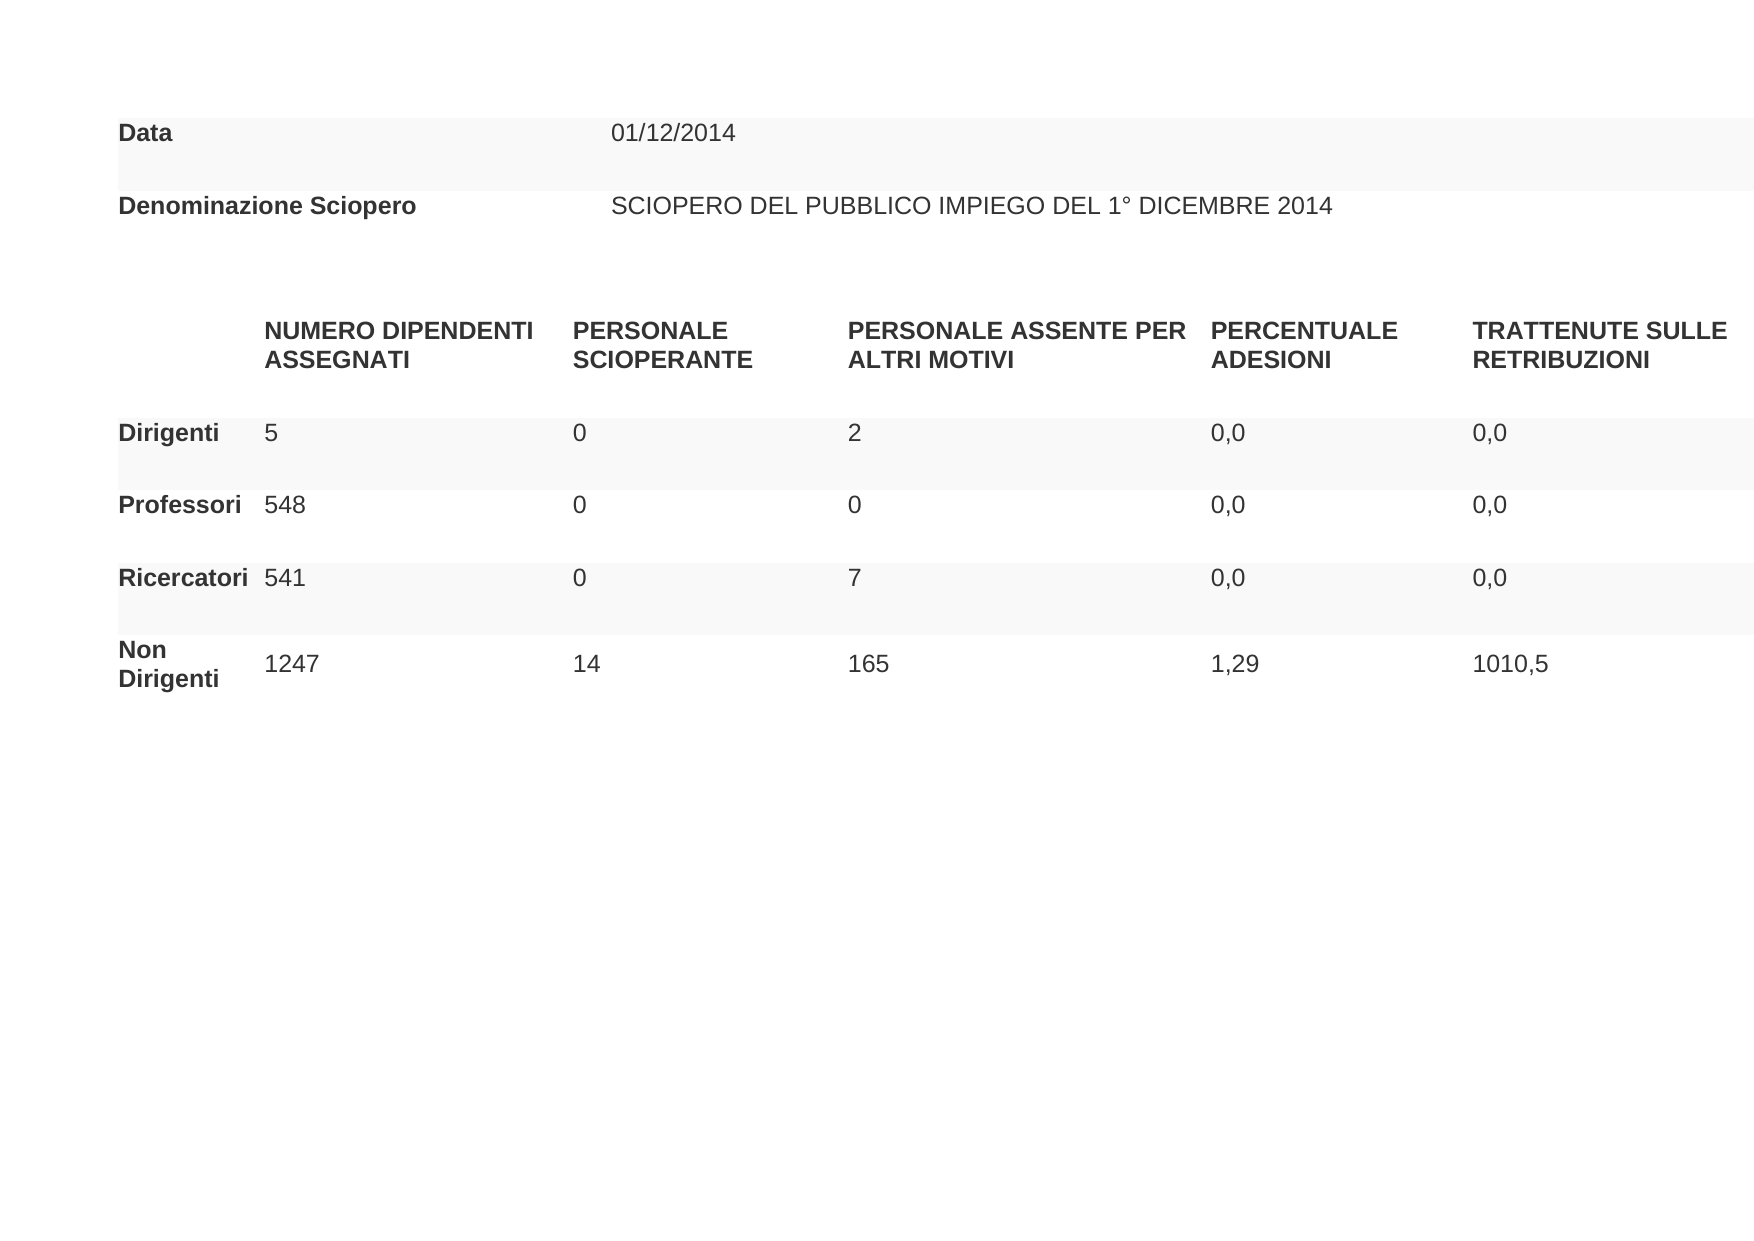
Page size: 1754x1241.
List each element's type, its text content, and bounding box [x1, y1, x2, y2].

table_header PERCENTUALE ADESIONI [1211, 316, 1472, 418]
table_cell 1010,5 [1472, 635, 1754, 736]
table_cell 0 [573, 418, 848, 490]
table_cell 0,0 [1472, 490, 1754, 563]
table_cell 0,0 [1472, 418, 1754, 490]
table_cell 548 [264, 490, 573, 563]
table_cell Professori [118, 490, 264, 563]
table_cell 0 [848, 490, 1211, 563]
table_cell 14 [573, 635, 848, 736]
table_header PERSONALE SCIOPERANTE [573, 316, 848, 418]
table_header NUMERO DIPENDENTI ASSEGNATI [264, 316, 573, 418]
table_cell 2 [848, 418, 1211, 490]
table_cell Dirigenti [118, 418, 264, 490]
table_cell 0 [573, 490, 848, 563]
table_cell Non Dirigenti [118, 635, 264, 736]
table_header 01/12/2014 [611, 118, 1754, 191]
table_header PERSONALE ASSENTE PER ALTRI MOTIVI [848, 316, 1211, 418]
table_cell 0,0 [1211, 418, 1472, 490]
table_cell 1247 [264, 635, 573, 736]
table_cell 0,0 [1211, 563, 1472, 635]
table_cell 0 [573, 563, 848, 635]
table_header TRATTENUTE SULLE RETRIBUZIONI [1472, 316, 1754, 418]
table_cell SCIOPERO DEL PUBBLICO IMPIEGO DEL 1° DICEMBRE 2014 [611, 191, 1754, 263]
table_cell Ricercatori [118, 563, 264, 635]
table_cell Denominazione Sciopero [118, 191, 611, 263]
table_header Data [118, 118, 611, 191]
table_cell 541 [264, 563, 573, 635]
table_header [118, 316, 264, 418]
table_cell 165 [848, 635, 1211, 736]
table_cell 0,0 [1211, 490, 1472, 563]
table_cell 5 [264, 418, 573, 490]
table_cell 0,0 [1472, 563, 1754, 635]
table_cell 1,29 [1211, 635, 1472, 736]
table_cell 7 [848, 563, 1211, 635]
